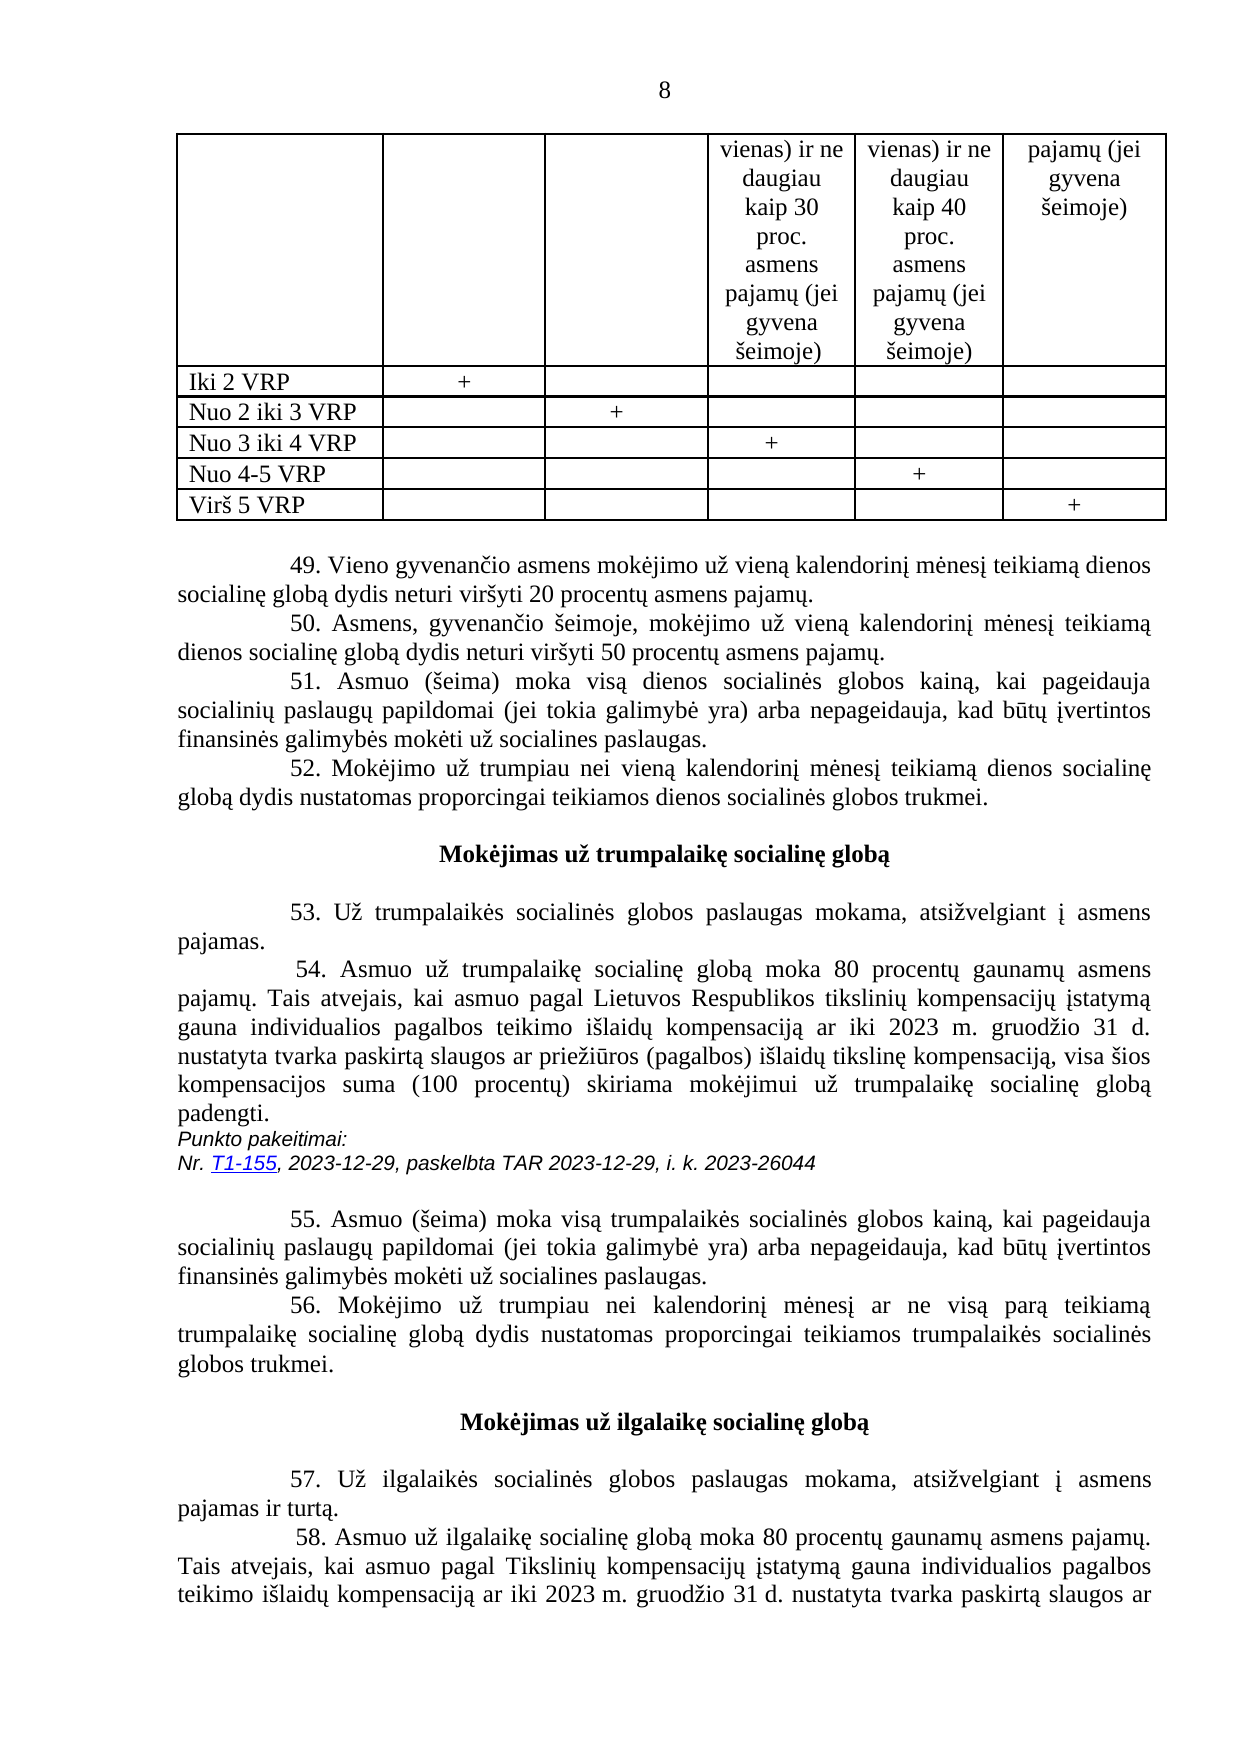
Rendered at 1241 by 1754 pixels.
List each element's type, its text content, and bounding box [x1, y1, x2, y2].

table_cell [856, 490, 1002, 519]
table_cell [1004, 398, 1165, 426]
text Mokėjimas už trumpalaikę socialinę globą [177, 839, 1152, 868]
table_cell + [384, 367, 544, 395]
table_cell [1004, 367, 1165, 395]
table_header [546, 135, 707, 364]
table_cell [1004, 459, 1165, 488]
text 52. Mokėjimo už trumpiau nei vieną kalendorinį mėnesį teikiamą dienos socialinę globą dydis nustatomas proporcingai teikiamos dienos socialinės globos trukmei. [177, 752, 1152, 811]
text Mokėjimas už ilgalaikę socialinę globą [177, 1407, 1152, 1436]
table_cell [709, 459, 854, 488]
table_cell Iki 2 VRP [178, 367, 382, 395]
table_cell [709, 398, 854, 426]
text 49. Vieno gyvenančio asmens mokėjimo už vieną kalendorinį mėnesį teikiamą dienos socialinę globą dydis neturi viršyti 20 procentų asmens pajamų. [177, 549, 1152, 608]
text 53. Už trumpalaikės socialinės globos paslaugas mokama, atsižvelgiant į asmens pajamas. [177, 897, 1152, 954]
text 51. Asmuo (šeima) moka visą dienos socialinės globos kainą, kai pageidauja socialinių paslaugų papildomai (jei tokia galimybė yra) arba nepageidauja, kad būtų įvertintos finansinės galimybės mokėti už socialines paslaugas. [177, 666, 1152, 752]
table_cell Nuo 3 iki 4 VRP [178, 428, 382, 457]
table_cell + [1004, 490, 1165, 519]
table_header [178, 135, 382, 364]
table_cell [856, 367, 1002, 395]
table_cell Virš 5 VRP [178, 490, 382, 519]
text 56. Mokėjimo už trumpiau nei kalendorinį mėnesį ar ne visą parą teikiamą trumpalaikę socialinę globą dydis nustatomas proporcingai teikiamos trumpalaikės socialinės globos trukmei. [177, 1290, 1152, 1377]
table_cell + [546, 398, 707, 426]
text Punkto pakeitimai: [177, 1127, 1152, 1151]
table_cell [384, 490, 544, 519]
table_header vienas) ir ne daugiau kaip 40 proc. asmens pajamų (jei gyvena šeimoje) [856, 135, 1002, 364]
table_cell [546, 490, 707, 519]
table_cell + [856, 459, 1002, 488]
table_cell [384, 459, 544, 488]
table_cell Nuo 2 iki 3 VRP [178, 398, 382, 426]
table_cell + [709, 428, 854, 457]
table_cell [546, 367, 707, 395]
table_header pajamų (jei gyvena šeimoje) [1004, 135, 1165, 364]
text 58. Asmuo už ilgalaikę socialinę globą moka 80 procentų gaunamų asmens pajamų. Tais atvejais, kai asmuo pagal Tikslinių kompensacijų įstatymą gauna individualios pagalbos teikimo išlaidų kompensaciją ar iki 2023 m. gruodžio 31 d. nustatyta tvarka paskirtą slaugos ar [177, 1522, 1152, 1608]
table_cell [709, 367, 854, 395]
table_cell [384, 398, 544, 426]
text 55. Asmuo (šeima) moka visą trumpalaikės socialinės globos kainą, kai pageidauja socialinių paslaugų papildomai (jei tokia galimybė yra) arba nepageidauja, kad būtų įvertintos finansinės galimybės mokėti už socialines paslaugas. [177, 1204, 1152, 1290]
table_cell Nuo 4-5 VRP [178, 459, 382, 488]
text Nr. T1-155, 2023-12-29, paskelbta TAR 2023-12-29, i. k. 2023-26044 [177, 1151, 1152, 1175]
table_header vienas) ir ne daugiau kaip 30 proc. asmens pajamų (jei gyvena šeimoje) [709, 135, 854, 364]
table_cell [1004, 428, 1165, 457]
table_cell [856, 398, 1002, 426]
table_header [384, 135, 544, 364]
text 57. Už ilgalaikės socialinės globos paslaugas mokama, atsižvelgiant į asmens pajamas ir turtą. [177, 1464, 1152, 1522]
table_cell [856, 428, 1002, 457]
text 50. Asmens, gyvenančio šeimoje, mokėjimo už vieną kalendorinį mėnesį teikiamą dienos socialinę globą dydis neturi viršyti 50 procentų asmens pajamų. [177, 608, 1152, 666]
text 54. Asmuo už trumpalaikę socialinę globą moka 80 procentų gaunamų asmens pajamų. Tais atvejais, kai asmuo pagal Lietuvos Respublikos tikslinių kompensacijų įstatymą gauna individualios pagalbos teikimo išlaidų kompensaciją ar iki 2023 m. gruodžio 31 d. nustatyta tvarka paskirtą slaugos ar priežiūros (pagalbos) išlaidų tikslinę kompensaciją, visa šios kompensacijos suma (100 procentų) skiriama mokėjimui už trumpalaikę socialinę globą padengti. [177, 954, 1152, 1127]
table_cell [546, 428, 707, 457]
table_cell [546, 459, 707, 488]
table_cell [709, 490, 854, 519]
table_cell [384, 428, 544, 457]
